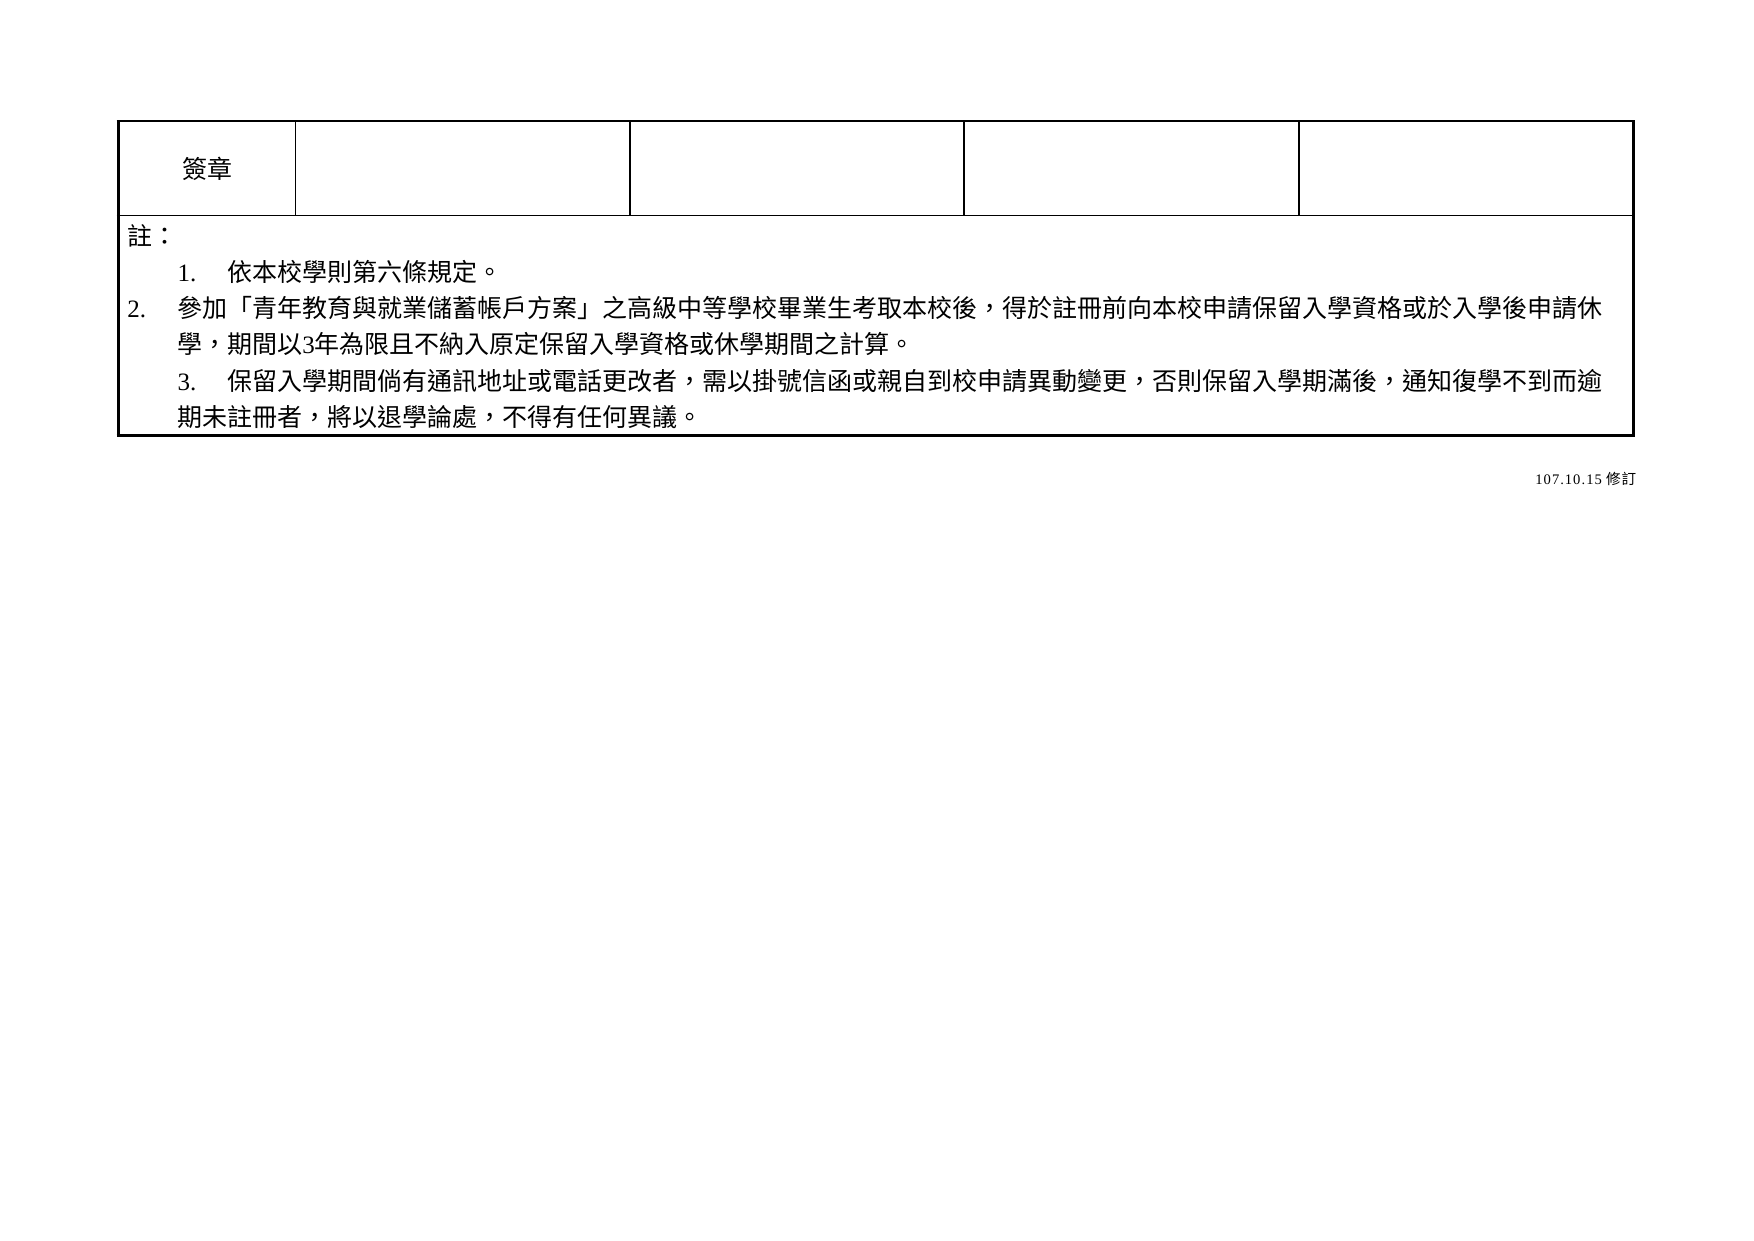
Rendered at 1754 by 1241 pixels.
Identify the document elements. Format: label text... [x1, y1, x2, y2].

table_cell [965, 122, 1298, 214]
text 107.10.15修訂 [118, 437, 1636, 499]
table_cell [631, 122, 963, 214]
table_cell [1300, 122, 1632, 214]
table_cell [296, 122, 629, 214]
table_cell 註： 依本校學則第六條規定。 參加「青年教育與就業儲蓄帳戶方案」之高級中等學校畢業生考取本校後，得於註冊前向本校申請保留入學資格或於入學後申請休學，期間以3年為限且不納入原定保留入學資格或休學期間之計算。 保留入學期間倘有通訊地址或電話更改者，需以掛號信函或親自到校申請異動變更，否則保留入學期滿後，通知復學不到而逾期未註冊者，將以退學論處，不得有任何異議。 [120, 216, 1632, 434]
table_cell 簽章 [120, 122, 295, 214]
